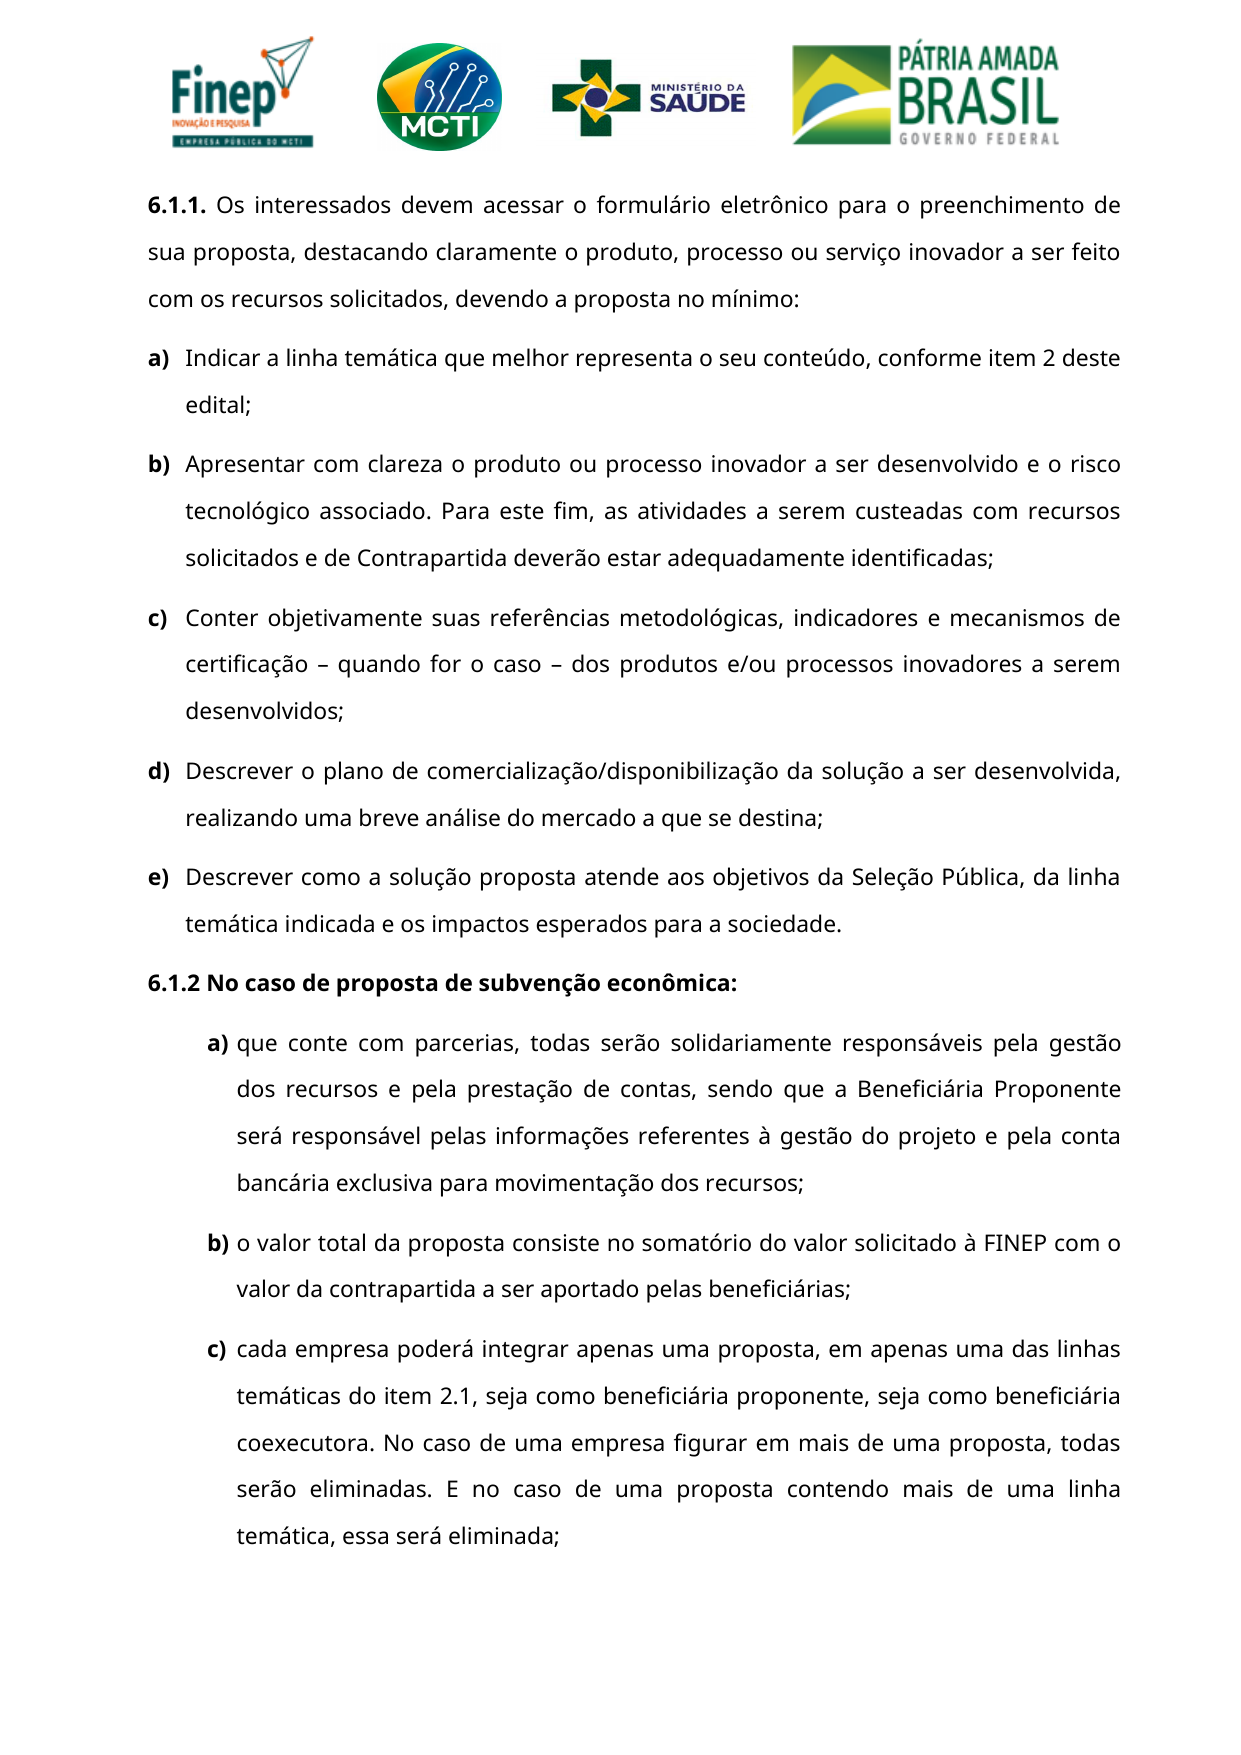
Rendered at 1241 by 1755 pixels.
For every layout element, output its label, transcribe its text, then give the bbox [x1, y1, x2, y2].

list Conter objetivamente suas referências metodológicas, indicadores e mecanismos de certificação – quando for o caso – dos produtos e/ou processos inovadores a serem desenvolvidos; [148, 601, 1122, 726]
text 6.1.1. Os interessados devem acessar o formulário eletrônico para o preenchimento de sua proposta, destacando claramente o produto, processo ou serviço inovador a ser feito com os recursos solicitados, devendo a proposta no mínimo: [148, 189, 1122, 314]
list o valor total da proposta consiste no somatório do valor solicitado à FINEP com o valor da contrapartida a ser aportado pelas beneficiárias; [207, 1226, 1122, 1304]
list que conte com parcerias, todas serão solidariamente responsáveis pela gestão dos recursos e pela prestação de contas, sendo que a Beneficiária Proponente será responsável pelas informações referentes à gestão do projeto e pela conta bancária exclusiva para movimentação dos recursos; [207, 1026, 1122, 1198]
text 6.1.2 No caso de proposta de subvenção econômica: [148, 967, 1122, 998]
list Descrever como a solução proposta atende aos objetivos da Seleção Pública, da linha temática indicada e os impactos esperados para a sociedade. [148, 861, 1122, 939]
list cada empresa poderá integrar apenas uma proposta, em apenas uma das linhas temáticas do item 2.1, seja como beneficiária proponente, seja como beneficiária coexecutora. No caso de uma empresa figurar em mais de uma proposta, todas serão eliminadas. E no caso de uma proposta contendo mais de uma linha temática, essa será eliminada; [207, 1333, 1122, 1551]
list Apresentar com clareza o produto ou processo inovador a ser desenvolvido e o risco tecnológico associado. Para este fim, as atividades a serem custeadas com recursos solicitados e de Contrapartida deverão estar adequadamente identificadas; [148, 448, 1122, 573]
list Descrever o plano de comercialização/disponibilização da solução a ser desenvolvida, realizando uma breve análise do mercado a que se destina; [148, 754, 1122, 833]
list Indicar a linha temática que melhor representa o seu conteúdo, conforme item 2 deste edital; [148, 342, 1122, 420]
